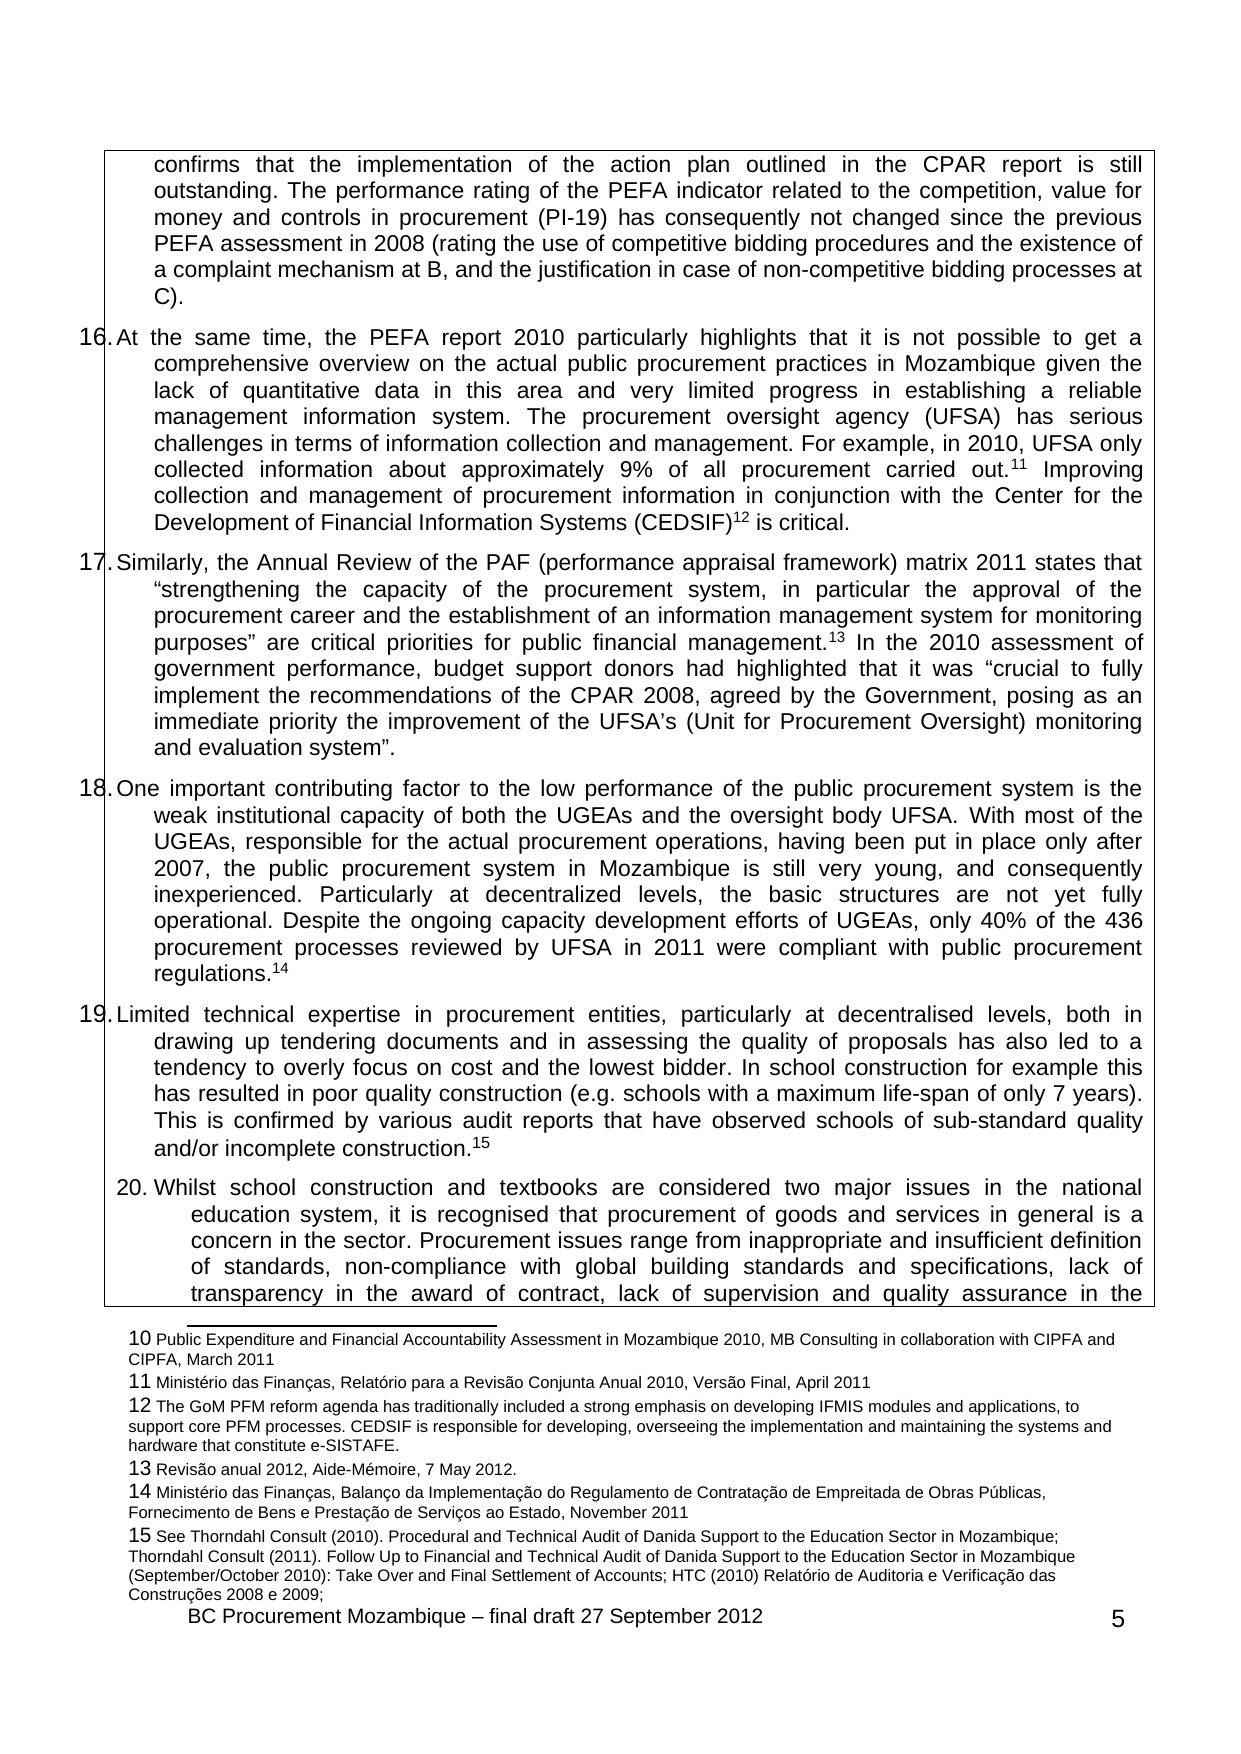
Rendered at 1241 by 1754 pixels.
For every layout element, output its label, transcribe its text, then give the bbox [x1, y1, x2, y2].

table_header A. Context and need for a DFID intervention Context International statistics show that 20% of the GDP in OECD countries is spent through public procurement process. In Mozambique, it is estimated that around 52% of the total public expenditures in 2010 occurred through public procurement. Approximately US$1 billion was spent on goods, services and public works. This accounts for approximately 29% of total public expenditure in 2010. A further 23% of the budget was spent on donor funded investment expenditure (some of which would also use government procurement). Despite the progressive decentralization of public services, most of the public spending still happens at central (65%) and provincial (27%) levels. The biggest sectors in terms of public spending are education (18%), infrastructures (17%) and health (7%). The vast majority of DFID Mozambique’s overall support (£330 million) to Mozambique over the next four years will be channelled to the Mozambican Government – of which over half will go on General Budget Support (GBS), one quarter to sector budget support/common funds with the remainder on targeted projects. DFID is a signatory to both the Paris Declaration on Aid Effectiveness and the Accra Agenda for Action. As a signatory, DFID has committed to both strengthening country procurement systems and using them to the maximum extent possible. At present DFID is among the donors that use Mozambican procurement systems the most. 91% of DFID aid disbursed to the government sector in 2010 used national systems. The legal framework for public procurement in Mozambique is defined in the Decree 15/2010, which was approved in May 2010 and replaces the first procurement decree from 2005. Despite several weaknesses, it is considered acceptable according to international standards, but its effective implementation is still lagging behind. Following the development of the legal framework, which defines open competition as the default procurement modality and establishes the institutional set-up for the public procurement system, the 2008 Country Procurement Assessment Review (CPAR) noted a number of improvements in the procurement system in comparison to 2002. Macro management and oversight of procurement is carried out by the national oversight body UFSA (Unit for Supervision of Acquisitions), a unit which sits under the National Directorate of Assets within the Ministry of Finance. The role and mandate of UFSA includes coordinating all the activities related to public procurement and the management of a centralised data and information system as well as of the capacity development programmes in this area. It is also meant to oversee norms and disputes and ensure implementation of legislation and norms. The actual procurement operations are decentralized to specialised procurement units (Operational Units for the management of acquisitions – UGEAs) within the different public institutions, which are located at central, provincial, district and municipal levels. According to UFSA, 869 UGEAs have been established between 2007 and 2011 at all levels. Within the new national poverty reduction strategy (PARP 2011-2014) and its corresponding results matrix, governance and macro-economic issues are considered cross-cutting areas for sustainable poverty reduction. Improving the transparency and integrity of the procurement system is a key objective included in this strategy. Priority actions in procurement also feature very strongly on the Government of Mozambique’s Governance Action Plan (May 2010). Procurement is notoriously susceptible to corruption in all countries. This is increasingly a matter of concern in Mozambique given that international corruption indicators have not shown much improvement over the past 10 years. Under the Worldwide Governance Indicator 2010 for the Control of Corruption 2010 Mozambique scored with -0.4 the same as in 2000. Weaknesses in Mozambique’s monitoring and oversight and the dominance of public procurement in the economy make this even more acute. The World Bank Enterprise survey 2007 found that foreign and international firms expected to pay on average 2.4% of the value of the contract in a gift/ bribe in order to secure a government contract. In the Mozambican national corruption survey 2010, 74% of people continue considering corruption as a “serious” or “very serious” problem. Corruption in procurement of government goods and services is believed to be substantial. The value of bribes in the construction sector may in fact be much higher. In a recent DFID financed political economy study of procurement in Mozambique, interviewees suggested that these bribes can range between 10% and 30% of the value of a contract in order to secure a bid. Corruption might thus also be one of the factors driving delivery of poor quality or incomplete schools. Although public procurement systems are not designed per se to combat corruption, it is internationally recognized that effective and transparent public procurement systems are a prerequisite for combating bribery and illicit practices. Need for an intervention Partly due to donor pressure, the Government of Mozambique has recently shown increasing commitment to further strengthen the public procurement system. However, most of the challenges related to the effective implementation of the procurement legislation as well as the integrity and the transparency of the system, which were highlighted in the CPAR 2008, have not yet been addressed effectively. These include: insufficient transparency and information to enable effective procurement management and public monitoring the lack of an effective complaint mechanism to disclose abuse of the systems and allow for effective remedies weak internal control and audit mechanisms sensitive to “red flags” on fraud and corruption to ensure enforcement and limit abuse no effective capacity building systems mainstreamed into the national civil service systems need for alliances within and outside Government to champion and ensure transparency and integrity in public procurement and maintain momentum of the reforms. These structural deficits translate into a broad range of operational procurement issues, as identified over the past two years by a broad range of audit reports of public institutions and collected in a mapping study of public procurement concerns commissioned by DFID in 2012, such as: Insufficient documentation of procurement process including filing and archiving Bad planning and timeliness of procurement processes Non-compliance with procurement regulations of construction contracts for public works Weak execution, supervision and quality control of public works, goods and services. The Public Expenditure and Financial Accountability Assessment 2010 in Mozambique (PEFA) confirms that the implementation of the action plan outlined in the CPAR report is still outstanding. The performance rating of the PEFA indicator related to the competition, value for money and controls in procurement (PI-19) has consequently not changed since the previous PEFA assessment in 2008 (rating the use of competitive bidding procedures and the existence of a complaint mechanism at B, and the justification in case of non-competitive bidding processes at C). At the same time, the PEFA report 2010 particularly highlights that it is not possible to get a comprehensive overview on the actual public procurement practices in Mozambique given the lack of quantitative data in this area and very limited progress in establishing a reliable management information system. The procurement oversight agency (UFSA) has serious challenges in terms of information collection and management. For example, in 2010, UFSA only collected information about approximately 9% of all procurement carried out. Improving collection and management of procurement information in conjunction with the Center for the Development of Financial Information Systems (CEDSIF) is critical. Similarly, the Annual Review of the PAF (performance appraisal framework) matrix 2011 states that “strengthening the capacity of the procurement system, in particular the approval of the procurement career and the establishment of an information management system for monitoring purposes” are critical priorities for public financial management. In the 2010 assessment of government performance, budget support donors had highlighted that it was “crucial to fully implement the recommendations of the CPAR 2008, agreed by the Government, posing as an immediate priority the improvement of the UFSA’s (Unit for Procurement Oversight) monitoring and evaluation system”. One important contributing factor to the low performance of the public procurement system is the weak institutional capacity of both the UGEAs and the oversight body UFSA. With most of the UGEAs, responsible for the actual procurement operations, having been put in place only after 2007, the public procurement system in Mozambique is still very young, and consequently inexperienced. Particularly at decentralized levels, the basic structures are not yet fully operational. Despite the ongoing capacity development efforts of UGEAs, only 40% of the 436 procurement processes reviewed by UFSA in 2011 were compliant with public procurement regulations. Limited technical expertise in procurement entities, particularly at decentralised levels, both in drawing up tendering documents and in assessing the quality of proposals has also led to a tendency to overly focus on cost and the lowest bidder. In school construction for example this has resulted in poor quality construction (e.g. schools with a maximum life-span of only 7 years). This is confirmed by various audit reports that have observed schools of sub-standard quality and/or incomplete construction. Whilst school construction and textbooks are considered two major issues in the national education system, it is recognised that procurement of goods and services in general is a concern in the sector. Procurement issues range from inappropriate and insufficient definition of standards, non-compliance with global building standards and specifications, lack of transparency in the award of contract, lack of supervision and quality assurance in the contract management and authorisation of payment without proper evidence of delivery. A number of these issues identified relate to unclear systems and procedures, insufficient expert guidance and specialized trainings and effective supervision. Given the emphasis stated in the PARP and the Education Sector Strategic Plan of 2012-2016 on quality of service delivery, the Ministry of Education needs support to improve procurement and get better value for money on the huge investments in the sector. Working in partnership The Government’s efforts to establish a public procurement system are part of the broader public financial management reform in Mozambique SISTAFE (within the sub-system of State Assets), which aims at establishing an integrated, harmonized system of norms and procedures for the application of PFM systems in all state agencies and institutions. The Ministry of Finance seems to be keen to advance with the procurement reform, and also a number of the line ministries (health, public works, and fisheries) interviewed as part of a DFID-funded political economy study expressed their desire for a strengthened oversight agency in this area. While the increase of UFSA’s annual budget from 9 million MT in 2011 to 14 million MT in 2012 can certainly be interpreted as a sign of increased Government commitment for this area, public procurement reform remains vague within the Government’s PFM Vision 2011-2025, without clearly defined strategic objectives and/or milestones. Despite the high level of need identified and a shared concern within the international community about present procurement practices in Mozambique, only very few donors are currently supporting public procurement. This is despite donors’ increasing use of government procurement systems. Donors spent US$1.7 billion on aid in Mozambique in 2010, and 57% of this used government procurement systems, up from 38% in 2005. DFID’s flexibility and relatively strong ability to work on PFM issues allow us to move the agenda forwards. The World Bank is in the process of designing a new public sector reform programme focused on lifting key PFM and procurement bottlenecks in service delivery in Mozambique. If approved in 2012, technical assistance will be provided in PFM and potentially also in procurement at central and sector level. DFID is working closely with the World Bank to ensure that the two initiatives complement and mutually support each other. The Bank is a key partner given its expertise in this area. In addition, DFID is planning to collaborate with the German technical assistance GIZ, which has been supporting increased collaboration between UFSA and the Supreme Audit Institution and the Inspector General of Finance (IGF) both at provincial and district level as integral part of its decentralization programme. In the education sector, the Canadian Cooperation Agency is providing technical assistance to the Ministry of Education (MINED) in procuring text books and implementing related supply chain management. In addition, the German Development KfW is planning to fund technical assistance to the UGEAs responsible for school construction and equipment both at national (CEE) and provincial (UCEE) levels. This will include support to managing the entire tender process including preparation of ToR, evaluation of proposals and contract enforcement in combination with supervision of construction work. Once (the continuation of) these initiatives are fully confirmed, DFID will look at synergies with these programmes. DFID priorities Government procurement in Mozambique is a key fiduciary risk for DFID’s entire programme in Mozambique. The integrity of the procurement system is repeatedly identified as a key risk in DFID Fiduciary Risk Analyses. The DFID Operational Plan 2011-2015 states that “corruption appears to be a growing problem. Without progress in tackling corruption and strengthening accountability, future gains will be jeopardised. DFID will therefore prioritise funding in these areas.” The 2010 external evaluation of the CAP found that DFID has paid “less attention to procurement risks” than to some other areas, and felt that “procurement needs more attention”. In the Ministry of Health for example, a sector where DFID is investing heavily, the Ministry’s UGEAs (procurement entities) are seen as “among the least organised of all line ministries at central level, with a high propensity to corrupt practices”. Beyond fiduciary risks, weaknesses in the system also pose reputational risks for DFID (our reputation can be threatened through actual or perceived misuse of funds). Strengthening procurement systems helps to protect DFID’s investment in the country and get better value for money. The DFID Bilateral Review states that “we will support countries to manage their money more effectively, so that they get more for what they spend”. Accordingly, improving transparency and value for money and giving poor people more power and control over how aid is spent represent key priorities in DFID’s Operational Plan 2011-2015. A well-functioning procurement system is crucial for reducing waste and corruption and increasing efficient and effective use of aid money that uses government systems. Accountability and Wealth Creation are critical dependencies of DFID’s Bilateral Aid Review. The current weaknesses in procurement have a negative effect on transparency in the use of public resources and on the environment for fostering a healthy private sector. DFID Mozambique’s Operational plan commits to complementing the significant investment in GBS with capacity-building projects and technical assistance in specific areas of economic governance such as procurement. A strengthened public procurement system is a pre-condition for proper delivery of quality goods and services as well as efficient use of the limited resources. It is therefore a key factor for delivering tangible results in the education sector in terms of expanding access to education and improving learning outcomes. A2: Justification for intervention DFID Mozambique’s Operational Plan commits us to “targeted interventions on procurement to provide better Value for Money from DFID funds that use government systems”. There are significant potential savings to be made across government. DFID’s investments in sectors with high procurement (e.g. Education, Health) make this all the more important. The challenges for improving procurement in Mozambique are significant and any intervention needs to take a long-term perspective that goes beyond this particular programme. The current procurement system presents considerable challenges and risks, from a technical as well as a political perspective. Many of the (more technical) risks can be factored into the design of a DFID programme (e.g. capacity challenges, coordination between internal control agencies, information management etc). Other challenges (e.g. the institutional architecture) are unlikely to be solved in the short-term, but the programme can respond to them by contributing to a public dialogue between national stakeholders regarding the adequacy of the current set-up, as a step towards reform. Untransparent procurement practices involving the private sector associated with the political elite and certain forms of aid (e.g. from Chinese companies) are unlikely to be directly addressed by this programme. However, there are a number of things that DFID support can do to improve aspects of procurement in the short-term, which can start to increase transparency in the system as a whole and open doors for increased engagement and dialogue around more political issues to be addressed in the longer term. The openness from the Government at present to strengthen the procurement system provides a good opportunity for DFID to enter into this sector. Significant improvements to the procurement system can be achieved by addressing the numerous human and institutional capacity issues that exist. Investment in information and management systems, in improving the oversight and relevance of the oversight agency for individual procurement units and in strengthening the procurement units themselves – including at sub-national levels – could all have a significant impact. Improved information systems can also help to shed a light on the extent of procurement that is currently happening on the margins of the system. Support through this programme for more analysis and advocacy around procurement can help address the lack of dialogue between the private sector, the Government, civil society and donors regarding the functioning of the procurement system (e.g. challenges the private sector face because of weaknesses in the process) and the architecture of the system. This has been identified as a key problem both by the CPAR 2008 review and by a more recent analysis commissioned by DFID. [105, 151, 1154, 1306]
